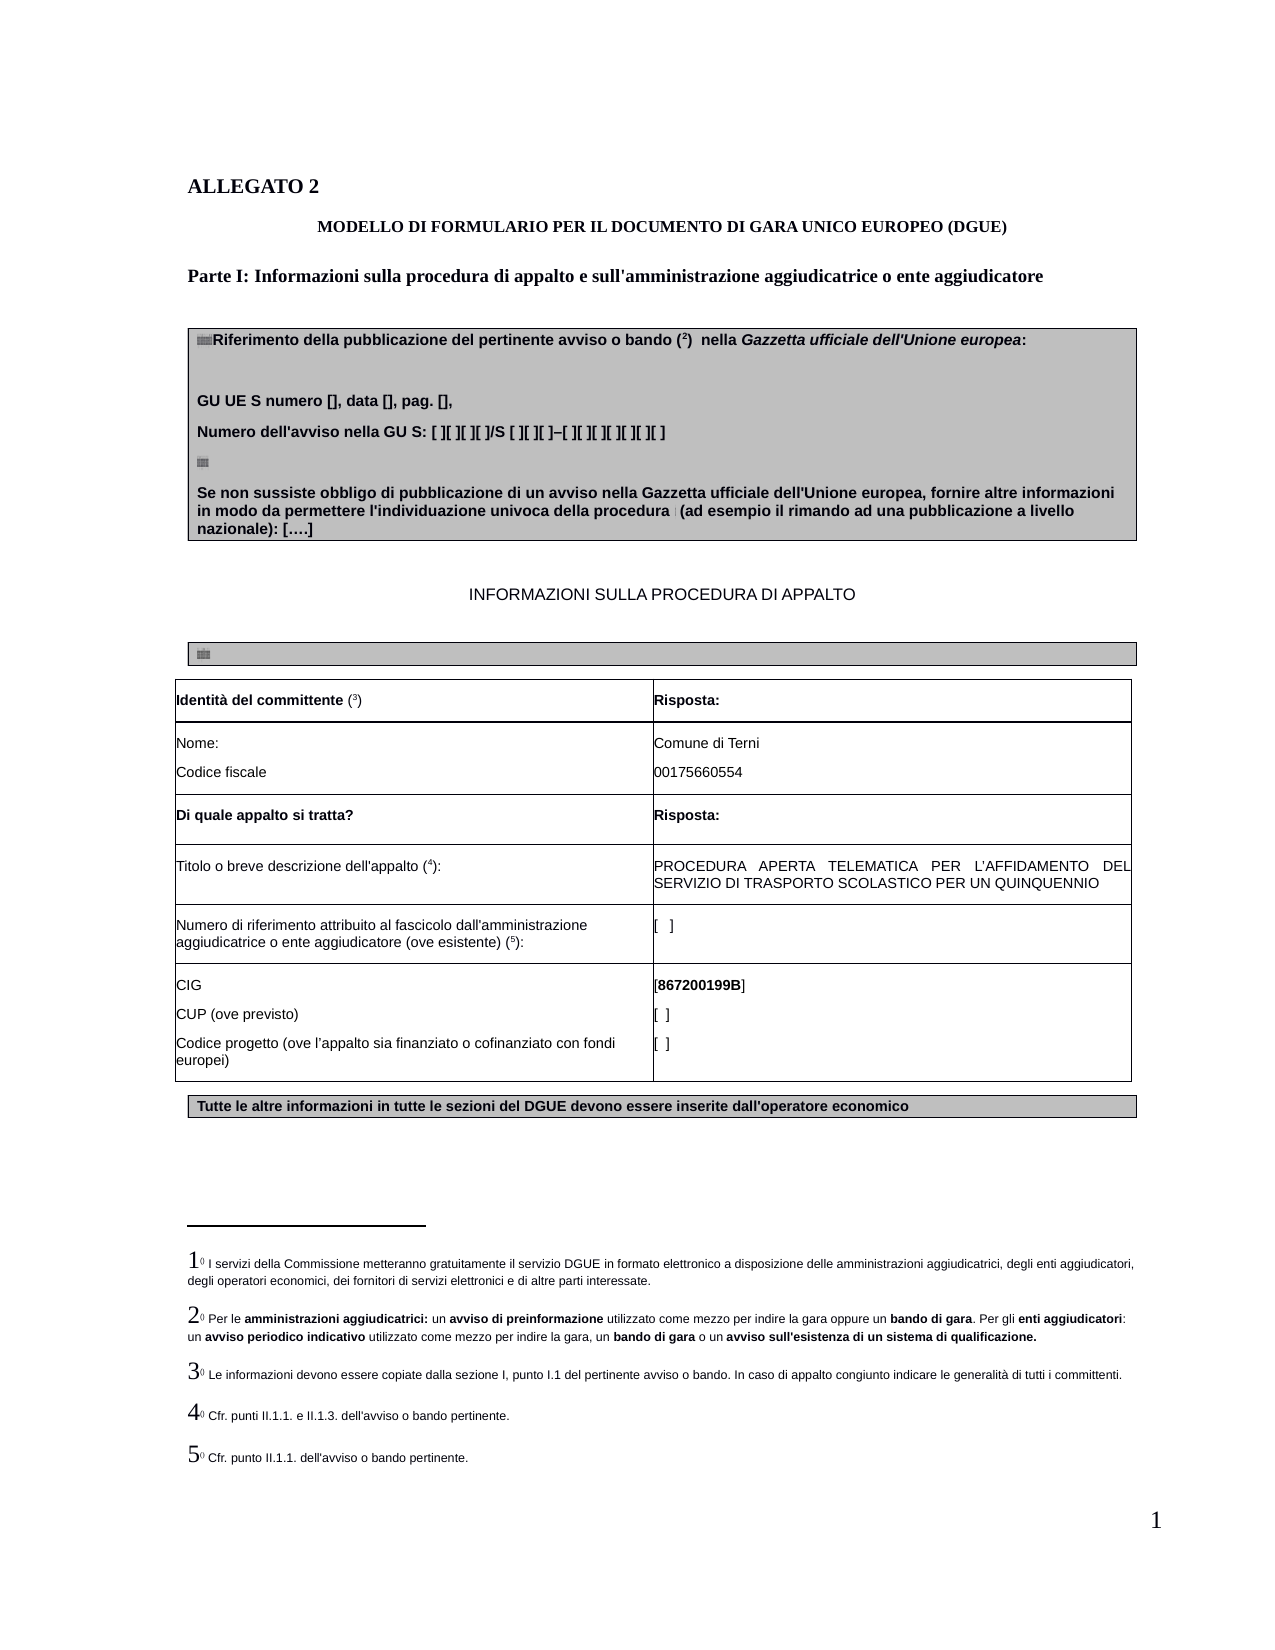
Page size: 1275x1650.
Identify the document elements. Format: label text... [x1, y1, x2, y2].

text Se non è pubblicato un avviso di indizione di gara nella GU UE, l'amministrazione aggiudicatrice o l'ente aggiudicatore deve compilare le informazioni in modo da permettere l'individuazione univoca della procedura di appalto: [189, 450, 1136, 471]
text () I servizi della Commissione metteranno gratuitamente il servizio DGUE in formato elettronico a disposizione delle amministrazioni aggiudicatrici, degli enti aggiudicatori, degli operatori economici, dei fornitori di servizi elettronici e di altre parti interessate. [187, 1245, 1137, 1288]
text Tutte le altre informazioni in tutte le sezioni del DGUE devono essere inserite dall'operatore economico [189, 1096, 1136, 1117]
title Parte I: Informazioni sulla procedura di appalto e sull'amministrazione aggiudicatrice o ente aggiudicatore [187, 265, 1137, 287]
table_cell PROCEDURA APERTA TELEMATICA PER L’AFFIDAMENTO DEL SERVIZIO DI TRASPORTO SCOLASTICO PER UN QUINQUENNIO [654, 845, 1131, 903]
table_cell Di quale appalto si tratta? [176, 795, 653, 844]
text ModEllo di formulario per il documento di gara unico europeo (DGUE) [187, 217, 1137, 236]
title Informazioni sulla procedura di appalto [187, 585, 1137, 604]
text Le informazioni richieste dalla parte I saranno acquisite automaticamente a condizione che per generare e compilare il DGUE sia utilizzato il servizio DGUE in formato elettronico. In caso contrario tali informazioni devono essere inserite dall'operatore economico. [189, 643, 1136, 665]
text () Per le amministrazioni aggiudicatrici: un avviso di preinformazione utilizzato come mezzo per indire la gara oppure un bando di gara. Per gli enti aggiudicatori: un avviso periodico indicativo utilizzato come mezzo per indire la gara, un bando di gara o un avviso sull'esistenza di un sistema di qualificazione. [187, 1301, 1137, 1344]
text GU UE S numero [], data [], pag. [], [189, 389, 1136, 410]
table_cell Numero di riferimento attribuito al fascicolo dall'amministrazione aggiudicatrice o ente aggiudicatore (ove esistente) (): [176, 905, 653, 963]
table_cell [867200199B] [ ] [ ] [654, 964, 1131, 1081]
table_cell Comune di Terni 00175660554 [654, 723, 1131, 793]
table_cell Titolo o breve descrizione dell'appalto (): [176, 845, 653, 903]
table_header Identità del committente () [176, 680, 653, 721]
text Numero dell'avviso nella GU S: [ ][ ][ ][ ]/S [ ][ ][ ]–[ ][ ][ ][ ][ ][ ][ ] [189, 419, 1136, 441]
table_header Risposta: [654, 680, 1131, 721]
table_cell Nome: Codice fiscale [176, 723, 653, 793]
table_cell Risposta: [654, 795, 1131, 844]
table_cell CIG CUP (ove previsto) Codice progetto (ove l’appalto sia finanziato o cofinanziato con fondi europei) [176, 964, 653, 1081]
table_cell [ ] [654, 905, 1131, 963]
text Se non sussiste obbligo di pubblicazione di un avviso nella Gazzetta ufficiale dell'Unione europea, fornire altre informazioni in modo da permettere l'individuazione univoca della procedura di appalto (ad esempio il rimando ad una pubblicazione a livello nazionale): [….] [189, 481, 1136, 540]
text Allegato 2 [187, 174, 1137, 198]
text Per le procedure di appalto per le quali è stato pubblicato un avviso di indizione di gara nella Gazzetta ufficiale dell'Unione europea le informazioni richieste dalla parte I saranno acquisite automaticamente, a condizione che per generare e compilare il DGUE sia utilizzato il servizio DGUE elettronico (). Riferimento della pubblicazione del pertinente avviso o bando () nella Gazzetta ufficiale dell'Unione europea: [189, 329, 1136, 349]
